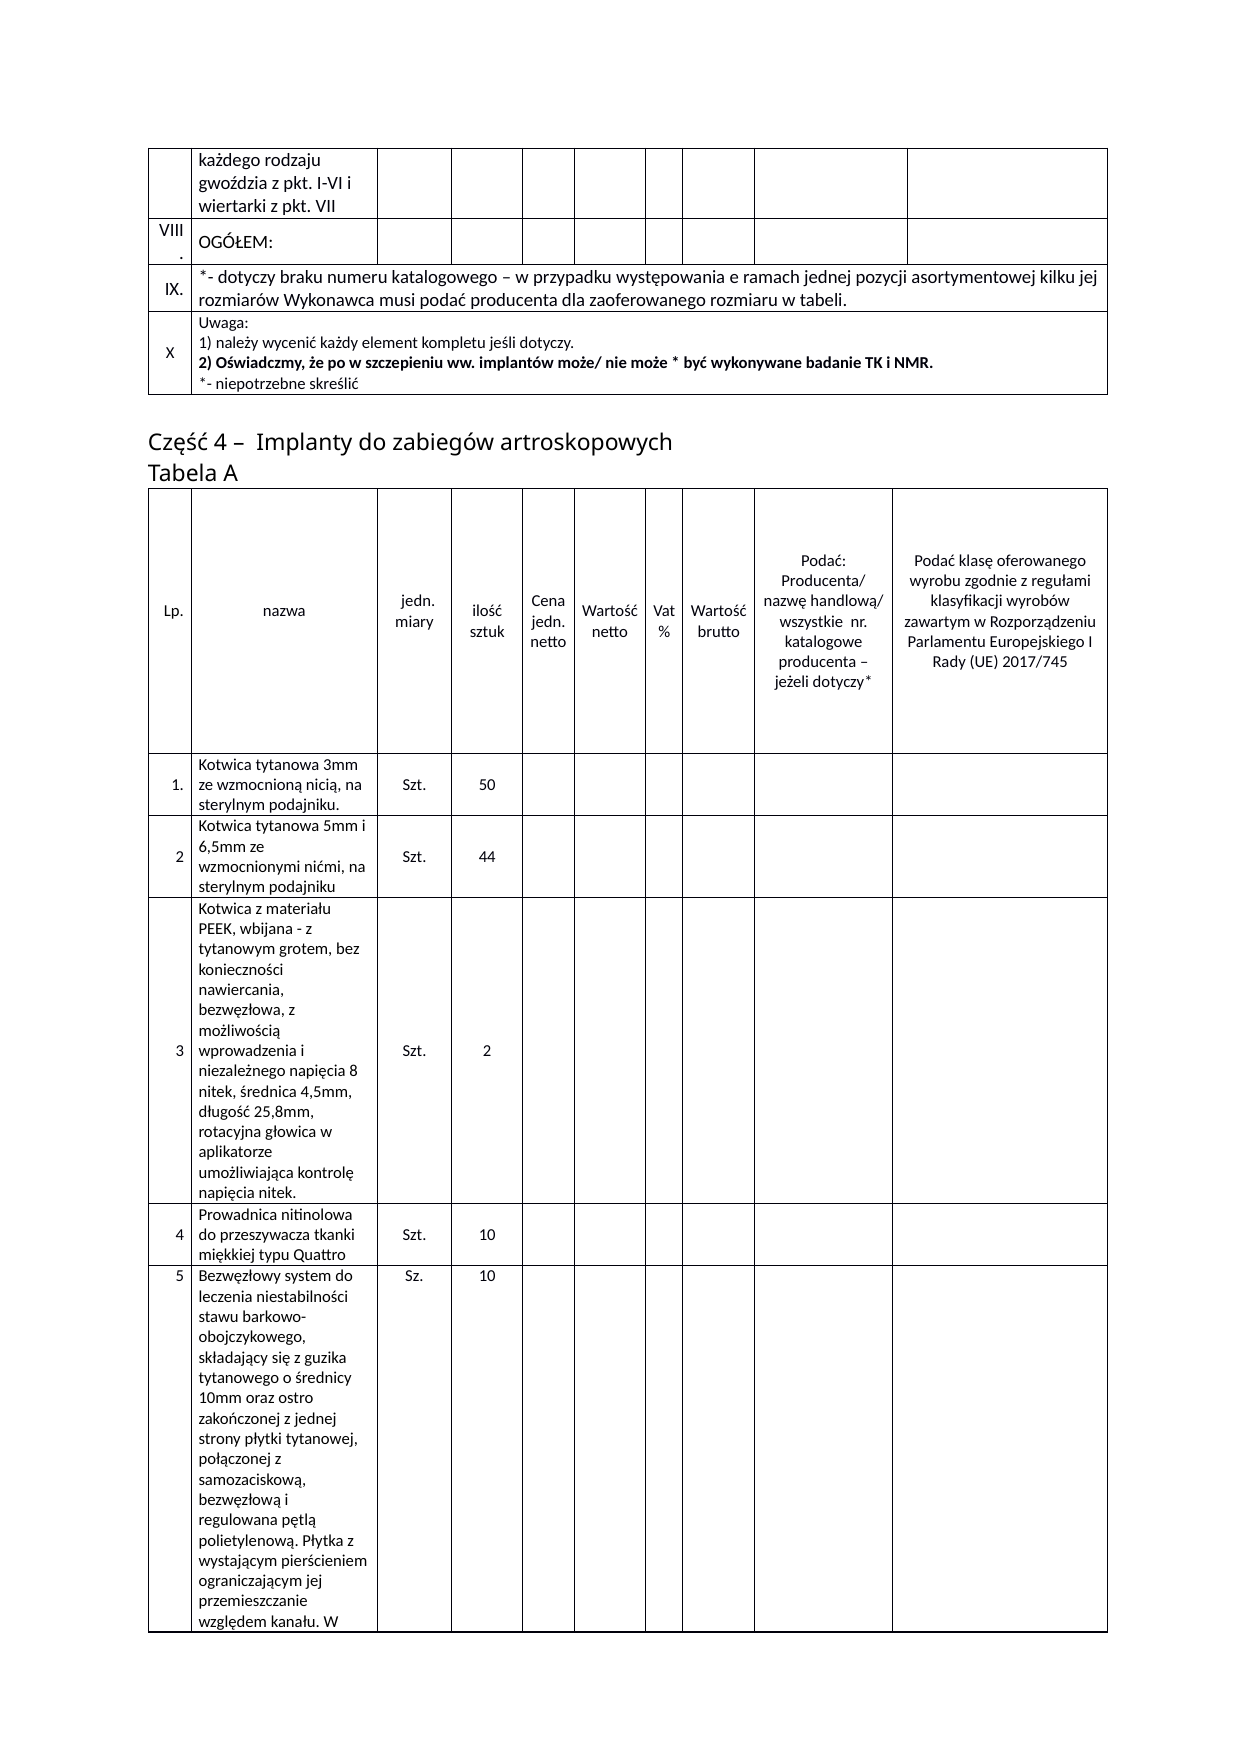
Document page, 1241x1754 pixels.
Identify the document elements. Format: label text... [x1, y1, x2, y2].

table_header nazwa [192, 489, 377, 753]
table_header Podać: Producenta/ nazwę handlową/ wszystkie nr. katalogowe producenta – jeżeli dotyczy* [755, 489, 892, 753]
table_cell [646, 816, 682, 897]
table_cell [755, 816, 892, 897]
table_header Wartość brutto [683, 489, 754, 753]
table_cell [646, 898, 682, 1203]
table_cell [646, 1204, 682, 1265]
table_cell [893, 1266, 1107, 1631]
table_cell Szt. [378, 754, 451, 815]
text Tabela A [148, 457, 1093, 488]
table_cell [893, 1204, 1107, 1265]
table_cell [575, 1204, 645, 1265]
table_cell [908, 149, 1107, 217]
table_cell [893, 898, 1107, 1203]
table_cell 10 [452, 1204, 522, 1265]
table_cell X [149, 312, 191, 393]
table_header Cena jedn. netto [523, 489, 574, 753]
table_cell [646, 149, 682, 217]
table_cell [523, 1204, 574, 1265]
table_cell 2 [452, 898, 522, 1203]
table_cell 4 [149, 1204, 191, 1265]
table_cell 50 [452, 754, 522, 815]
table_cell VIII. [149, 219, 191, 264]
table_cell [575, 1266, 645, 1631]
table_cell [575, 754, 645, 815]
table_cell [683, 1266, 754, 1631]
table_cell [575, 898, 645, 1203]
table_cell [378, 149, 451, 217]
text Część 4 – Implanty do zabiegów artroskopowych [148, 426, 1093, 457]
table_cell IX. [149, 265, 191, 311]
table_cell [646, 1266, 682, 1631]
table_header jedn. miary [378, 489, 451, 753]
table_cell [755, 1204, 892, 1265]
table_header Wartość netto [575, 489, 645, 753]
table_cell [683, 149, 754, 217]
table_cell OGÓŁEM: [192, 219, 377, 264]
table_cell 44 [452, 816, 522, 897]
table_cell Uwaga: 1) należy wycenić każdy element kompletu jeśli dotyczy. 2) Oświadczmy, że po w szczepieniu ww. implantów może/ nie może * być wykonywane badanie TK i NMR. *- niepotrzebne skreślić [192, 312, 1107, 393]
table_cell [755, 149, 907, 217]
table_header ilość sztuk [452, 489, 522, 753]
table_cell [683, 754, 754, 815]
table_cell [683, 816, 754, 897]
table_cell [646, 754, 682, 815]
table_cell Bezwęzłowy system do leczenia niestabilności stawu barkowo-obojczykowego, składający się z guzika tytanowego o średnicy 10mm oraz ostro zakończonej z jednej strony płytki tytanowej, połączonej z samozaciskową, bezwęzłową i regulowana pętlą polietylenową. Płytka z wystającym pierścieniem ograniczającym jej przemieszczanie względem kanału. W [192, 1266, 377, 1631]
table_cell [683, 219, 754, 264]
table_cell *- dotyczy braku numeru katalogowego – w przypadku występowania e ramach jednej pozycji asortymentowej kilku jej rozmiarów Wykonawca musi podać producenta dla zaoferowanego rozmiaru w tabeli. [192, 265, 1107, 311]
table_cell [523, 898, 574, 1203]
table_cell [523, 149, 574, 217]
table_cell [755, 898, 892, 1203]
table_cell [575, 816, 645, 897]
table_cell [523, 754, 574, 815]
table_cell [575, 149, 645, 217]
table_cell Sz. [378, 1266, 451, 1631]
table_cell [149, 149, 191, 217]
table_cell każdego rodzaju gwoździa z pkt. I-VI i wiertarki z pkt. VII [192, 149, 377, 217]
table_cell [575, 219, 645, 264]
table_cell Kotwica tytanowa 5mm i 6,5mm ze wzmocnionymi nićmi, na sterylnym podajniku [192, 816, 377, 897]
table_header Vat % [646, 489, 682, 753]
table_cell [523, 1266, 574, 1631]
table_cell 10 [452, 1266, 522, 1631]
table_cell 2 [149, 816, 191, 897]
table_cell [908, 219, 1107, 264]
table_cell [683, 1204, 754, 1265]
table_cell 3 [149, 898, 191, 1203]
table_cell [683, 898, 754, 1203]
table_header Lp. [149, 489, 191, 753]
table_cell [755, 1266, 892, 1631]
table_cell Kotwica z materiału PEEK, wbijana - z tytanowym grotem, bez konieczności nawiercania, bezwęzłowa, z możliwością wprowadzenia i niezależnego napięcia 8 nitek, średnica 4,5mm, długość 25,8mm, rotacyjna głowica w aplikatorze umożliwiająca kontrolę napięcia nitek. [192, 898, 377, 1203]
table_cell 1. [149, 754, 191, 815]
table_cell [755, 754, 892, 815]
table_cell [893, 754, 1107, 815]
table_cell Kotwica tytanowa 3mm ze wzmocnioną nicią, na sterylnym podajniku. [192, 754, 377, 815]
table_cell [523, 816, 574, 897]
table_header Podać klasę oferowanego wyrobu zgodnie z regułami klasyfikacji wyrobów zawartym w Rozporządzeniu Parlamentu Europejskiego I Rady (UE) 2017/745 [893, 489, 1107, 753]
table_cell [755, 219, 907, 264]
table_cell [452, 149, 522, 217]
table_cell 5 [149, 1266, 191, 1631]
table_cell [646, 219, 682, 264]
table_cell [893, 816, 1107, 897]
table_cell [378, 219, 451, 264]
table_cell [523, 219, 574, 264]
table_cell Szt. [378, 1204, 451, 1265]
table_cell Prowadnica nitinolowa do przeszywacza tkanki miękkiej typu Quattro [192, 1204, 377, 1265]
table_cell Szt. [378, 898, 451, 1203]
table_cell Szt. [378, 816, 451, 897]
table_cell [452, 219, 522, 264]
